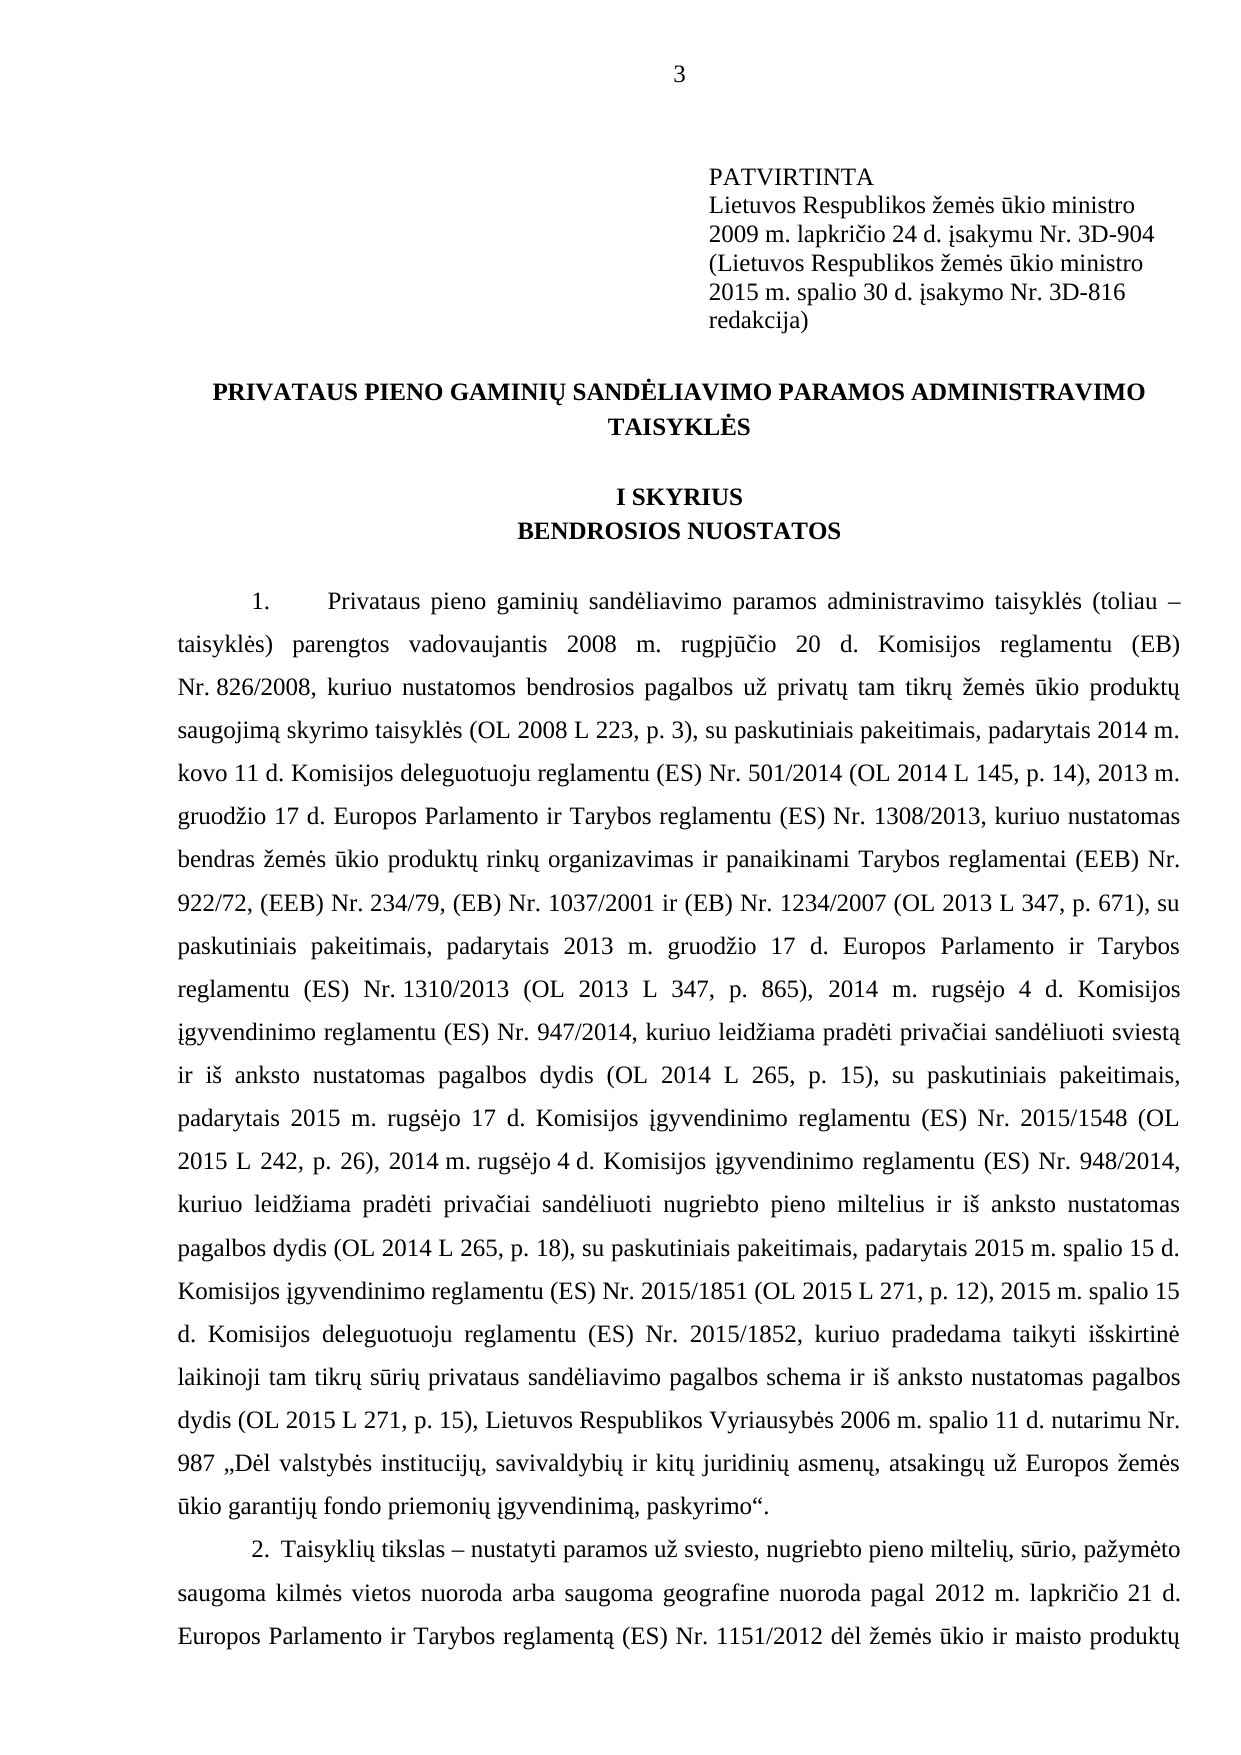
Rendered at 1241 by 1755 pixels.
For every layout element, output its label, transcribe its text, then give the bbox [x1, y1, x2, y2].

text PRIVATAUS Pieno gaminių SANDĖLIAVIMO PARAMOS ADMINISTRAVIMO TAISYKLĖS [177, 377, 1181, 441]
text 2009 m. lapkričio 24 d. įsakymu Nr. 3D-904 [709, 219, 1181, 248]
text Lietuvos Respublikos žemės ūkio ministro [709, 190, 1181, 219]
text redakcija) [709, 305, 1181, 334]
text I SKYRIUS [177, 482, 1181, 510]
text BENDROSIOS NUOSTATOS [177, 516, 1181, 545]
text PATVIRTINTA [709, 162, 1181, 190]
text 1. Privataus pieno gaminių sandėliavimo paramos administravimo taisyklės (toliau – taisyklės) parengtos vadovaujantis 2008 m. rugpjūčio 20 d. Komisijos reglamentu (EB) Nr. 826/2008, kuriuo nustatomos bendrosios pagalbos už privatų tam tikrų žemės ūkio produktų saugojimą skyrimo taisyklės (OL 2008 L 223, p. 3), su paskutiniais pakeitimais, padarytais 2014 m. kovo 11 d. Komisijos deleguotuoju reglamentu (ES) Nr. 501/2014 (OL 2014 L 145, p. 14), 2013 m. gruodžio 17 d. Europos Parlamento ir Tarybos reglamentu (ES) Nr. 1308/2013, kuriuo nustatomas bendras žemės ūkio produktų rinkų organizavimas ir panaikinami Tarybos reglamentai (EEB) Nr. 922/72, (EEB) Nr. 234/79, (EB) Nr. 1037/2001 ir (EB) Nr. 1234/2007 (OL 2013 L 347, p. 671), su paskutiniais pakeitimais, padarytais 2013 m. gruodžio 17 d. Europos Parlamento ir Tarybos reglamentu (ES) Nr. 1310/2013 (OL 2013 L 347, p. 865), 2014 m. rugsėjo 4 d. Komisijos įgyvendinimo reglamentu (ES) Nr. 947/2014, kuriuo leidžiama pradėti privačiai sandėliuoti sviestą ir iš anksto nustatomas pagalbos dydis (OL 2014 L 265, p. 15), su paskutiniais pakeitimais, padarytais 2015 m. rugsėjo 17 d. Komisijos įgyvendinimo reglamentu (ES) Nr. 2015/1548 (OL 2015 L 242, p. 26), 2014 m. rugsėjo 4 d. Komisijos įgyvendinimo reglamentu (ES) Nr. 948/2014, kuriuo leidžiama pradėti privačiai sandėliuoti nugriebto pieno miltelius ir iš anksto nustatomas pagalbos dydis (OL 2014 L 265, p. 18), su paskutiniais pakeitimais, padarytais 2015 m. spalio 15 d. Komisijos įgyvendinimo reglamentu (ES) Nr. 2015/1851 (OL 2015 L 271, p. 12), 2015 m. spalio 15 d. Komisijos deleguotuoju reglamentu (ES) Nr. 2015/1852, kuriuo pradedama taikyti išskirtinė laikinoji tam tikrų sūrių privataus sandėliavimo pagalbos schema ir iš anksto nustatomas pagalbos dydis (OL 2015 L 271, p. 15), Lietuvos Respublikos Vyriausybės 2006 m. spalio 11 d. nutarimu Nr. 987 „Dėl valstybės institucijų, savivaldybių ir kitų juridinių asmenų, atsakingų už Europos žemės ūkio garantijų fondo priemonių įgyvendinimą, paskyrimo“. [177, 586, 1181, 1520]
text (Lietuvos Respublikos žemės ūkio ministro 2015 m. spalio 30 d. įsakymo Nr. 3D-816 [709, 248, 1181, 305]
text 2. Taisyklių tikslas – nustatyti paramos už sviesto, nugriebto pieno miltelių, sūrio, pažymėto saugoma kilmės vietos nuoroda arba saugoma geografine nuoroda pagal 2012 m. lapkričio 21 d. Europos Parlamento ir Tarybos reglamentą (ES) Nr. 1151/2012 dėl žemės ūkio ir maisto produktų [177, 1534, 1181, 1649]
